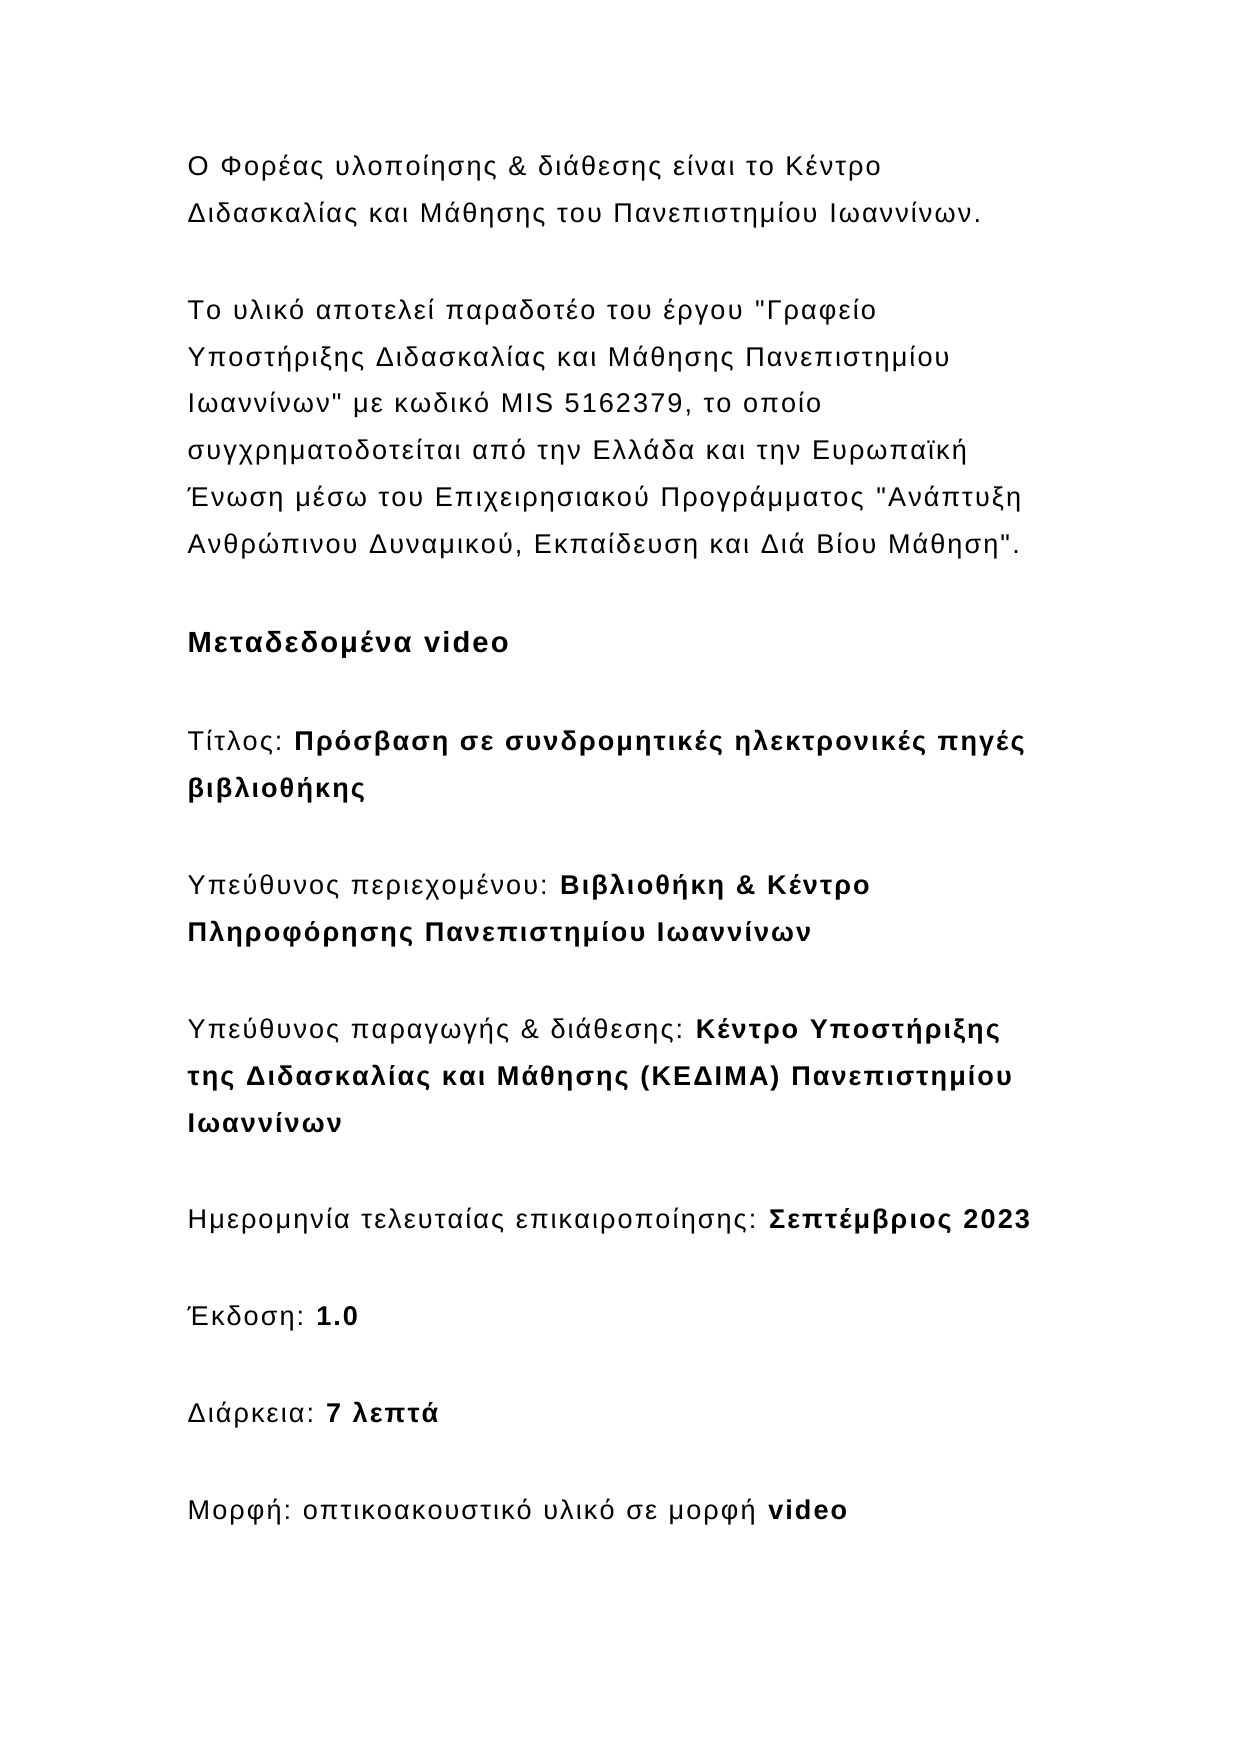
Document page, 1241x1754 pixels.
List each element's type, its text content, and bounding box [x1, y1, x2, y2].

text O Φορέας υλοποίησης & διάθεσης είναι το Κέντρο Διδασκαλίας και Μάθησης του Πανεπιστημίου Ιωαννίνων. [187, 150, 1053, 228]
text Τίτλος: Πρόσβαση σε συνδρομητικές ηλεκτρονικές πηγές βιβλιοθήκης [187, 725, 1053, 803]
text Υπεύθυνος περιεχομένου: Βιβλιοθήκη & Κέντρο Πληροφόρησης Πανεπιστημίου Ιωαννίνων [187, 869, 1053, 947]
text Διάρκεια: 7 λεπτά [187, 1397, 1053, 1428]
text Ημερομηνία τελευταίας επικαιροποίησης: Σεπτέμβριος 2023 [187, 1203, 1053, 1235]
text Έκδοση: 1.0 [187, 1300, 1053, 1332]
text Μορφή: οπτικοακουστικό υλικό σε μορφή video [187, 1494, 1053, 1525]
text Υπεύθυνος παραγωγής & διάθεσης: Κέντρο Υποστήριξης της Διδασκαλίας και Μάθησης (ΚΕΔΙΜΑ) Πανεπιστημίου Ιωαννίνων [187, 1013, 1053, 1138]
text Το υλικό αποτελεί παραδοτέο του έργου "Γραφείο Υποστήριξης Διδασκαλίας και Μάθησης Πανεπιστημίου Ιωαννίνων" με κωδικό MIS 5162379, το οποίο συγχρηματοδοτείται από την Ελλάδα και την Ευρωπαϊκή Ένωση μέσω του Επιχειρησιακού Προγράμματος "Ανάπτυξη Ανθρώπινου Δυναμικού, Εκπαίδευση και Διά Βίου Μάθηση". [187, 294, 1053, 559]
subtitle Μεταδεδομένα video [187, 625, 1053, 658]
